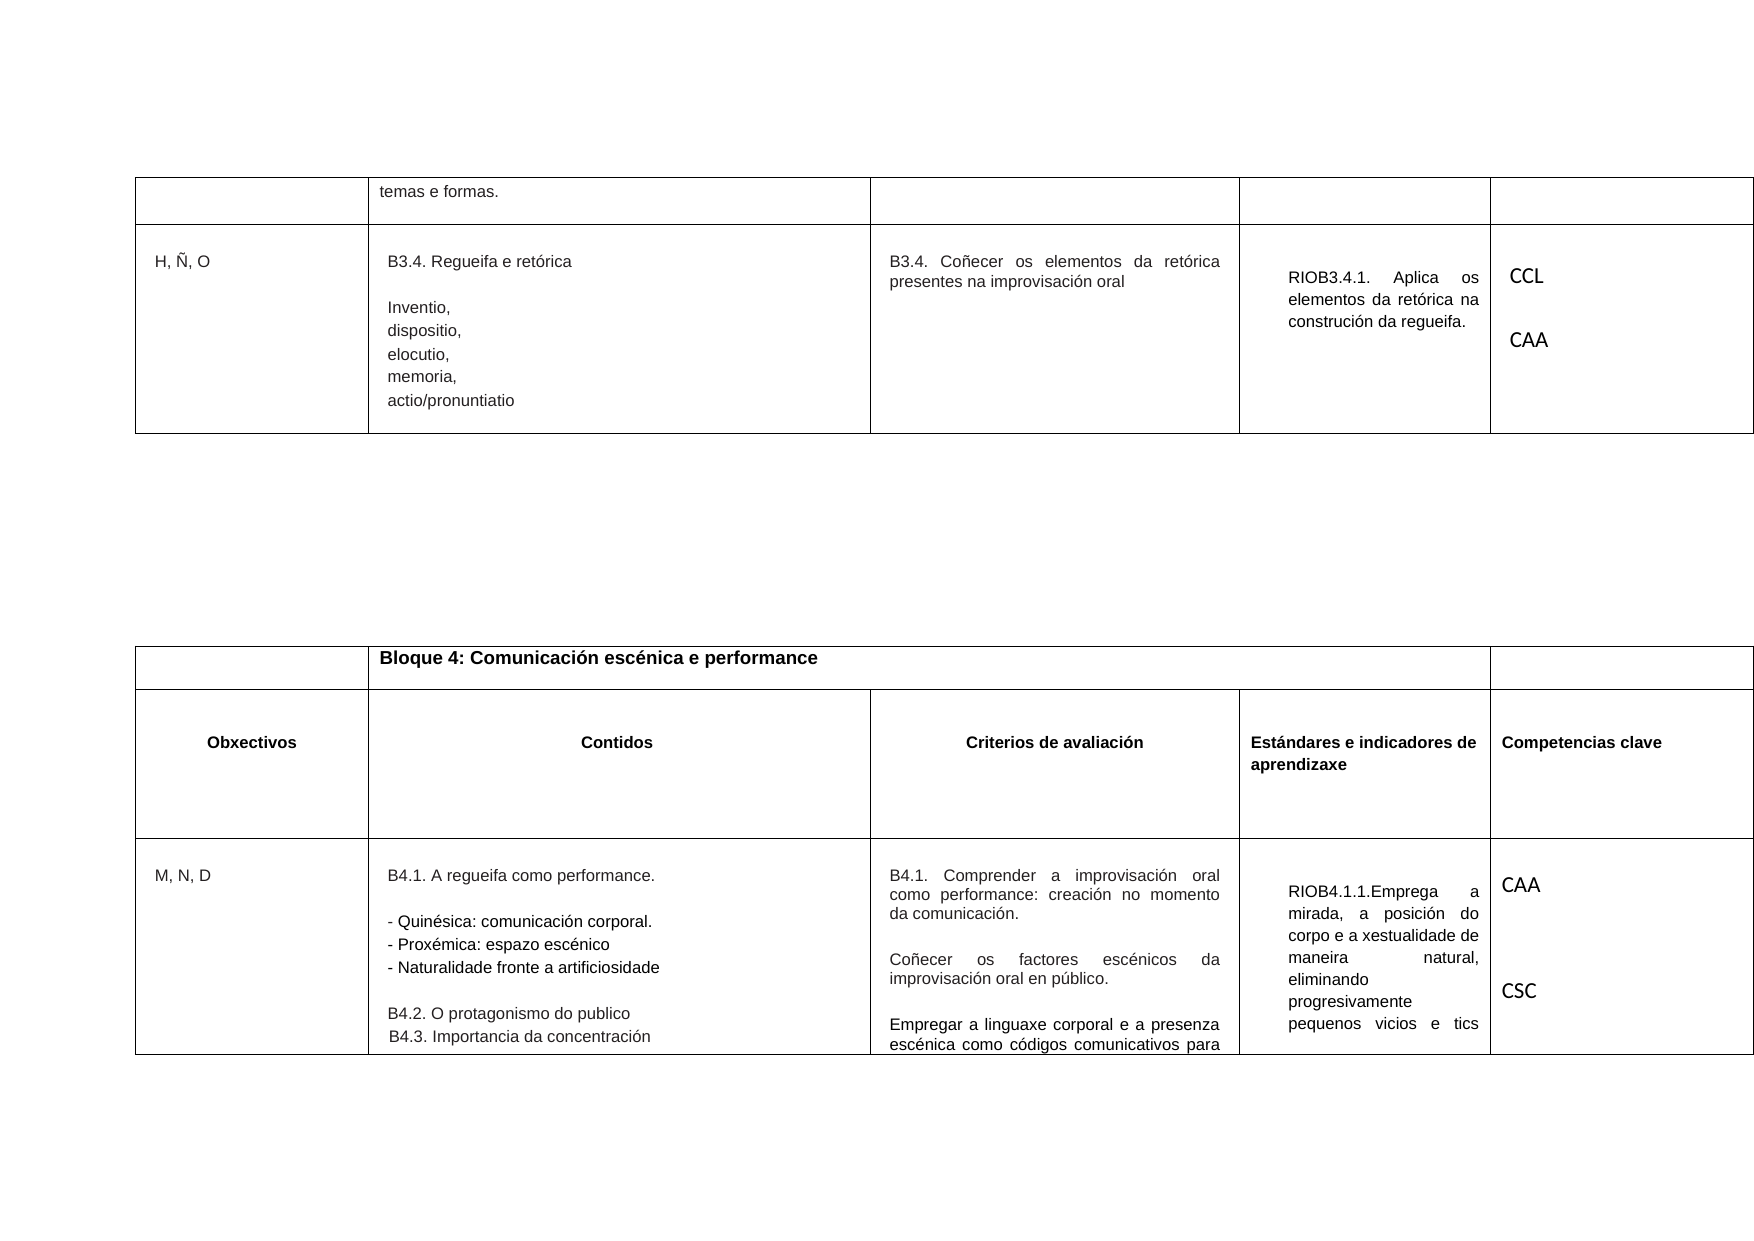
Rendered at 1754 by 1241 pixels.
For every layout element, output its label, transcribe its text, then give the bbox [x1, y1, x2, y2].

table_header Bloque 4: Comunicación escénica e performance [369, 647, 1490, 689]
table_cell B3.4. Coñecer os elementos da retórica presentes na improvisación oral [871, 225, 1239, 432]
table_cell Criterios de avaliación [871, 690, 1239, 838]
table_cell B3.4. Regueifa e retórica Inventio, dispositio, elocutio, memoria, actio/pronuntiatio [369, 225, 870, 432]
table_cell B4.1. Comprender a improvisación oral como performance: creación no momento da comunicación. Coñecer os factores escénicos da improvisación oral en público. Empregar a linguaxe corporal e a presenza escénica como códigos comunicativos para [871, 839, 1239, 1053]
table_cell CCL CAA [1491, 225, 1753, 432]
table_cell Competencias clave [1491, 690, 1753, 838]
table_cell Obxectivos [136, 690, 368, 838]
table_cell CAA CSC [1491, 839, 1753, 1053]
table_cell B4.1. A regueifa como performance. - Quinésica: comunicación corporal. - Proxémica: espazo escénico - Naturalidade fronte a artificiosidade B4.2. O protagonismo do publico B4.3. Importancia da concentración [369, 839, 870, 1053]
table_cell RIOB3.4.1. Aplica os elementos da retórica na construción da regueifa. [1240, 225, 1490, 432]
table_cell M, N, D [136, 839, 368, 1053]
table_cell H, Ñ, O [136, 225, 368, 432]
table_header [1491, 647, 1753, 689]
table_header [136, 647, 368, 689]
table_cell RIOB4.1.1.Emprega a mirada, a posición do corpo e a xestualidade de maneira natural, eliminando progresivamente pequenos vicios e tics [1240, 839, 1490, 1053]
table_cell [871, 178, 1239, 224]
table_cell Contidos [369, 690, 870, 838]
table_cell [1240, 178, 1490, 224]
table_cell Estándares e indicadores de aprendizaxe [1240, 690, 1490, 838]
table_cell [1491, 178, 1753, 224]
table_cell temas e formas. [369, 178, 870, 224]
table_cell [136, 178, 368, 224]
